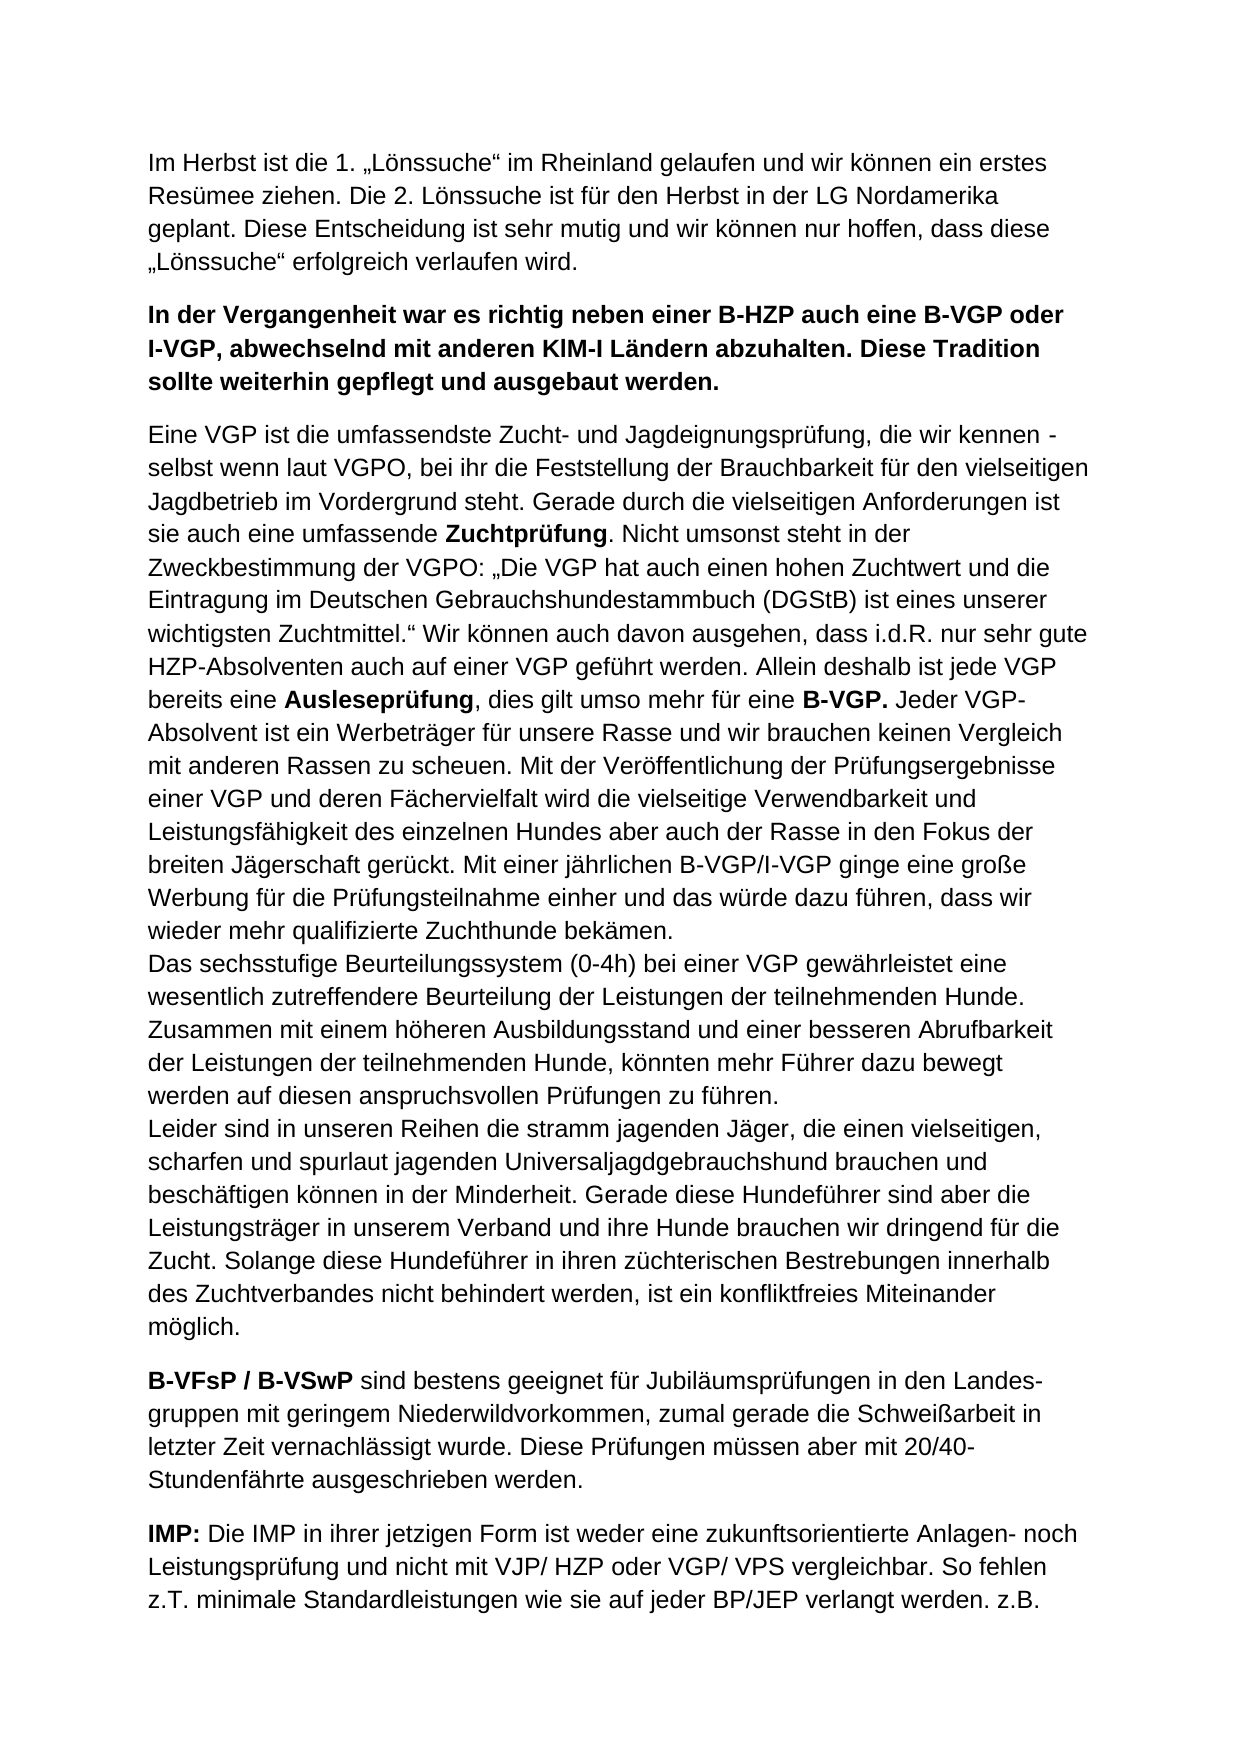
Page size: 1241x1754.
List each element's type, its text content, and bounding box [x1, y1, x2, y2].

text In der Vergangenheit war es richtig neben einer B-HZP auch eine B-VGP oder I-VGP, abwechselnd mit anderen KlM-I Ländern abzuhalten. Diese Tradition sollte weiterhin gepflegt und ausgebaut werden. [148, 301, 1093, 395]
text B-VFsP / B-VSwP sind bestens geeignet für Jubiläumsprüfungen in den Landes-gruppen mit geringem Niederwildvorkommen, zumal gerade die Schweißarbeit in letzter Zeit vernachlässigt wurde. Diese Prüfungen müssen aber mit 20/40-Stundenfährte ausgeschrieben werden. [148, 1366, 1093, 1494]
text Eine VGP ist die umfassendste Zucht- und Jagdeignungsprüfung, die wir kennen - selbst wenn laut VGPO, bei ihr die Feststellung der Brauchbarkeit für den vielseitigen Jagdbetrieb im Vordergrund steht. Gerade durch die vielseitigen Anforderungen ist sie auch eine umfassende Zuchtprüfung. Nicht umsonst steht in der Zweckbestimmung der VGPO: „Die VGP hat auch einen hohen Zuchtwert und die Eintragung im Deutschen Gebrauchshundestammbuch (DGStB) ist eines unserer wichtigsten Zuchtmittel.“ Wir können auch davon ausgehen, dass i.d.R. nur sehr gute HZP-Absolventen auch auf einer VGP geführt werden. Allein deshalb ist jede VGP bereits eine Ausleseprüfung, dies gilt umso mehr für eine B-VGP. Jeder VGP-Absolvent ist ein Werbeträger für unsere Rasse und wir brauchen keinen Vergleich mit anderen Rassen zu scheuen. Mit der Veröffentlichung der Prüfungsergebnisse einer VGP und deren Fächervielfalt wird die vielseitige Verwendbarkeit und Leistungsfähigkeit des einzelnen Hundes aber auch der Rasse in den Fokus der breiten Jägerschaft gerückt. Mit einer jährlichen B-VGP/I-VGP ginge eine große Werbung für die Prüfungsteilnahme einher und das würde dazu führen, dass wir wieder mehr qualifizierte Zuchthunde bekämen. Das sechsstufige Beurteilungssystem (0-4h) bei einer VGP gewährleistet eine wesentlich zutreffendere Beurteilung der Leistungen der teilnehmenden Hunde. Zusammen mit einem höheren Ausbildungsstand und einer besseren Abrufbarkeit der Leistungen der teilnehmenden Hunde, könnten mehr Führer dazu bewegt werden auf diesen anspruchsvollen Prüfungen zu führen. Leider sind in unseren Reihen die stramm jagenden Jäger, die einen vielseitigen, scharfen und spurlaut jagenden Universaljagdgebrauchshund brauchen und beschäftigen können in der Minderheit. Gerade diese Hundeführer sind aber die Leistungsträger in unserem Verband und ihre Hunde brauchen wir dringend für die Zucht. Solange diese Hundeführer in ihren züchterischen Bestrebungen innerhalb des Zuchtverbandes nicht behindert werden, ist ein konfliktfreies Miteinander möglich. [148, 420, 1093, 1341]
text IMP: Die IMP in ihrer jetzigen Form ist weder eine zukunftsorientierte Anlagen- noch Leistungsprüfung und nicht mit VJP/ HZP oder VGP/ VPS vergleichbar. So fehlen z.T. minimale Standardleistungen wie sie auf jeder BP/JEP verlangt werden. z.B. [148, 1519, 1093, 1613]
text Im Herbst ist die 1. „Lönssuche“ im Rheinland gelaufen und wir können ein erstes Resümee ziehen. Die 2. Lönssuche ist für den Herbst in der LG Nordamerika geplant. Diese Entscheidung ist sehr mutig und wir können nur hoffen, dass diese „Lönssuche“ erfolgreich verlaufen wird. [148, 148, 1093, 275]
